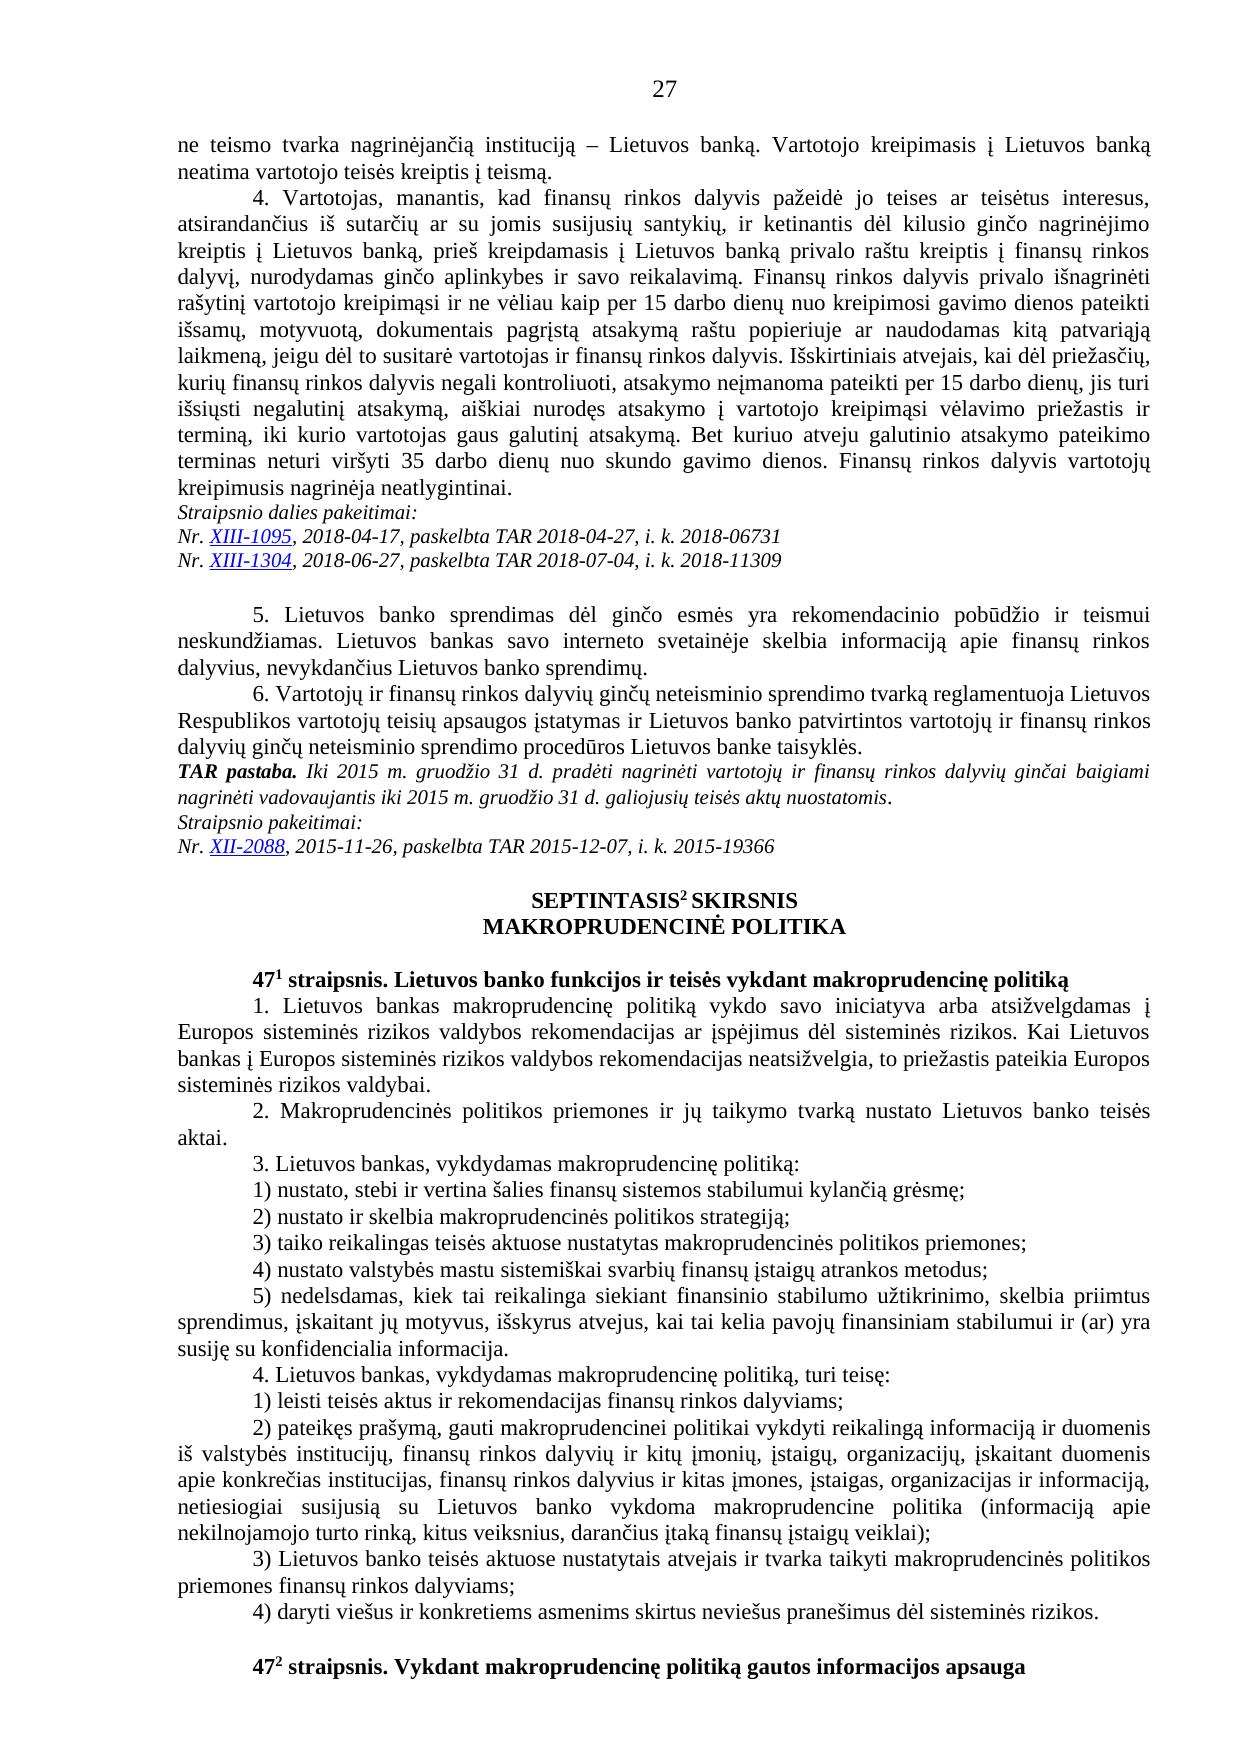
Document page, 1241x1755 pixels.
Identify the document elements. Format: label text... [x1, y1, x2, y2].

text 3. Lietuvos bankas, vykdydamas makroprudencinę politiką: [177, 1150, 1152, 1177]
text 1) leisti teisės aktus ir rekomendacijas finansų rinkos dalyviams; [177, 1387, 1152, 1414]
text 4. Lietuvos bankas, vykdydamas makroprudencinę politiką, turi teisę: [177, 1361, 1152, 1387]
text 3) taiko reikalingas teisės aktuose nustatytas makroprudencinės politikos priemones; [177, 1229, 1152, 1256]
text 3) Lietuvos banko teisės aktuose nustatytais atvejais ir tvarka taikyti makroprudencinės politikos priemones finansų rinkos dalyviams; [177, 1546, 1152, 1598]
text Nr. XII-2088, 2015-11-26, paskelbta TAR 2015-12-07, i. k. 2015-19366 [177, 834, 1152, 858]
text SEPTINTASIS2 SKIRSNIS [177, 887, 1152, 913]
text Straipsnio pakeitimai: [177, 810, 1152, 834]
text 471 straipsnis. Lietuvos banko funkcijos ir teisės vykdant makroprudencinę politiką [252, 966, 1152, 992]
text 4) daryti viešus ir konkretiems asmenims skirtus neviešus pranešimus dėl sisteminės rizikos. [177, 1598, 1152, 1624]
text 6. Vartotojų ir finansų rinkos dalyvių ginčų neteisminio sprendimo tvarką reglamentuoja Lietuvos Respublikos vartotojų teisių apsaugos įstatymas ir Lietuvos banko patvirtintos vartotojų ir finansų rinkos dalyvių ginčų neteisminio sprendimo procedūros Lietuvos banke taisyklės. [177, 680, 1152, 759]
text Nr. XIII-1304, 2018-06-27, paskelbta TAR 2018-07-04, i. k. 2018-11309 [177, 548, 1152, 572]
text 4. Vartotojas, manantis, kad finansų rinkos dalyvis pažeidė jo teises ar teisėtus interesus, atsirandančius iš sutarčių ar su jomis susijusių santykių, ir ketinantis dėl kilusio ginčo nagrinėjimo kreiptis į Lietuvos banką, prieš kreipdamasis į Lietuvos banką privalo raštu kreiptis į finansų rinkos dalyvį, nurodydamas ginčo aplinkybes ir savo reikalavimą. Finansų rinkos dalyvis privalo išnagrinėti rašytinį vartotojo kreipimąsi ir ne vėliau kaip per 15 darbo dienų nuo kreipimosi gavimo dienos pateikti išsamų, motyvuotą, dokumentais pagrįstą atsakymą raštu popieriuje ar naudodamas kitą patvariąją laikmeną, jeigu dėl to susitarė vartotojas ir finansų rinkos dalyvis. Išskirtiniais atvejais, kai dėl priežasčių, kurių finansų rinkos dalyvis negali kontroliuoti, atsakymo neįmanoma pateikti per 15 darbo dienų, jis turi išsiųsti negalutinį atsakymą, aiškiai nurodęs atsakymo į vartotojo kreipimąsi vėlavimo priežastis ir terminą, iki kurio vartotojas gaus galutinį atsakymą. Bet kuriuo atveju galutinio atsakymo pateikimo terminas neturi viršyti 35 darbo dienų nuo skundo gavimo dienos. Finansų rinkos dalyvis vartotojų kreipimusis nagrinėja neatlygintinai. [177, 184, 1152, 500]
text 2) pateikęs prašymą, gauti makroprudencinei politikai vykdyti reikalingą informaciją ir duomenis iš valstybės institucijų, finansų rinkos dalyvių ir kitų įmonių, įstaigų, organizacijų, įskaitant duomenis apie konkrečias institucijas, finansų rinkos dalyvius ir kitas įmones, įstaigas, organizacijas ir informaciją, netiesiogiai susijusią su Lietuvos banko vykdoma makroprudencine politika (informaciją apie nekilnojamojo turto rinką, kitus veiksnius, darančius įtaką finansų įstaigų veiklai); [177, 1414, 1152, 1546]
text 5) nedelsdamas, kiek tai reikalinga siekiant finansinio stabilumo užtikrinimo, skelbia priimtus sprendimus, įskaitant jų motyvus, išskyrus atvejus, kai tai kelia pavojų finansiniam stabilumui ir (ar) yra susiję su konfidencialia informacija. [177, 1282, 1152, 1361]
text 2) nustato ir skelbia makroprudencinės politikos strategiją; [177, 1203, 1152, 1229]
text 472 straipsnis. Vykdant makroprudencinę politiką gautos informacijos apsauga [252, 1653, 1152, 1680]
text TAR pastaba. Iki 2015 m. gruodžio 31 d. pradėti nagrinėti vartotojų ir finansų rinkos dalyvių ginčai baigiami nagrinėti vadovaujantis iki 2015 m. gruodžio 31 d. galiojusių teisės aktų nuostatomis. [177, 759, 1152, 810]
text 2. Makroprudencinės politikos priemones ir jų taikymo tvarką nustato Lietuvos banko teisės aktai. [177, 1097, 1152, 1150]
text 4) nustato valstybės mastu sistemiškai svarbių finansų įstaigų atrankos metodus; [177, 1256, 1152, 1282]
text Nr. XIII-1095, 2018-04-17, paskelbta TAR 2018-04-27, i. k. 2018-06731 [177, 524, 1152, 548]
text 5. Lietuvos banko sprendimas dėl ginčo esmės yra rekomendacinio pobūdžio ir teismui neskundžiamas. Lietuvos bankas savo interneto svetainėje skelbia informaciją apie finansų rinkos dalyvius, nevykdančius Lietuvos banko sprendimų. [177, 601, 1152, 680]
text Straipsnio dalies pakeitimai: [177, 500, 1152, 524]
text MAKROPRUDENCINĖ POLITIKA [177, 913, 1152, 939]
text 1) nustato, stebi ir vertina šalies finansų sistemos stabilumui kylančią grėsmę; [177, 1177, 1152, 1203]
text ne teismo tvarka nagrinėjančią instituciją – Lietuvos banką. Vartotojo kreipimasis į Lietuvos banką neatima vartotojo teisės kreiptis į teismą. [177, 131, 1152, 184]
text 1. Lietuvos bankas makroprudencinę politiką vykdo savo iniciatyva arba atsižvelgdamas į Europos sisteminės rizikos valdybos rekomendacijas ar įspėjimus dėl sisteminės rizikos. Kai Lietuvos bankas į Europos sisteminės rizikos valdybos rekomendacijas neatsižvelgia, to priežastis pateikia Europos sisteminės rizikos valdybai. [177, 992, 1152, 1097]
